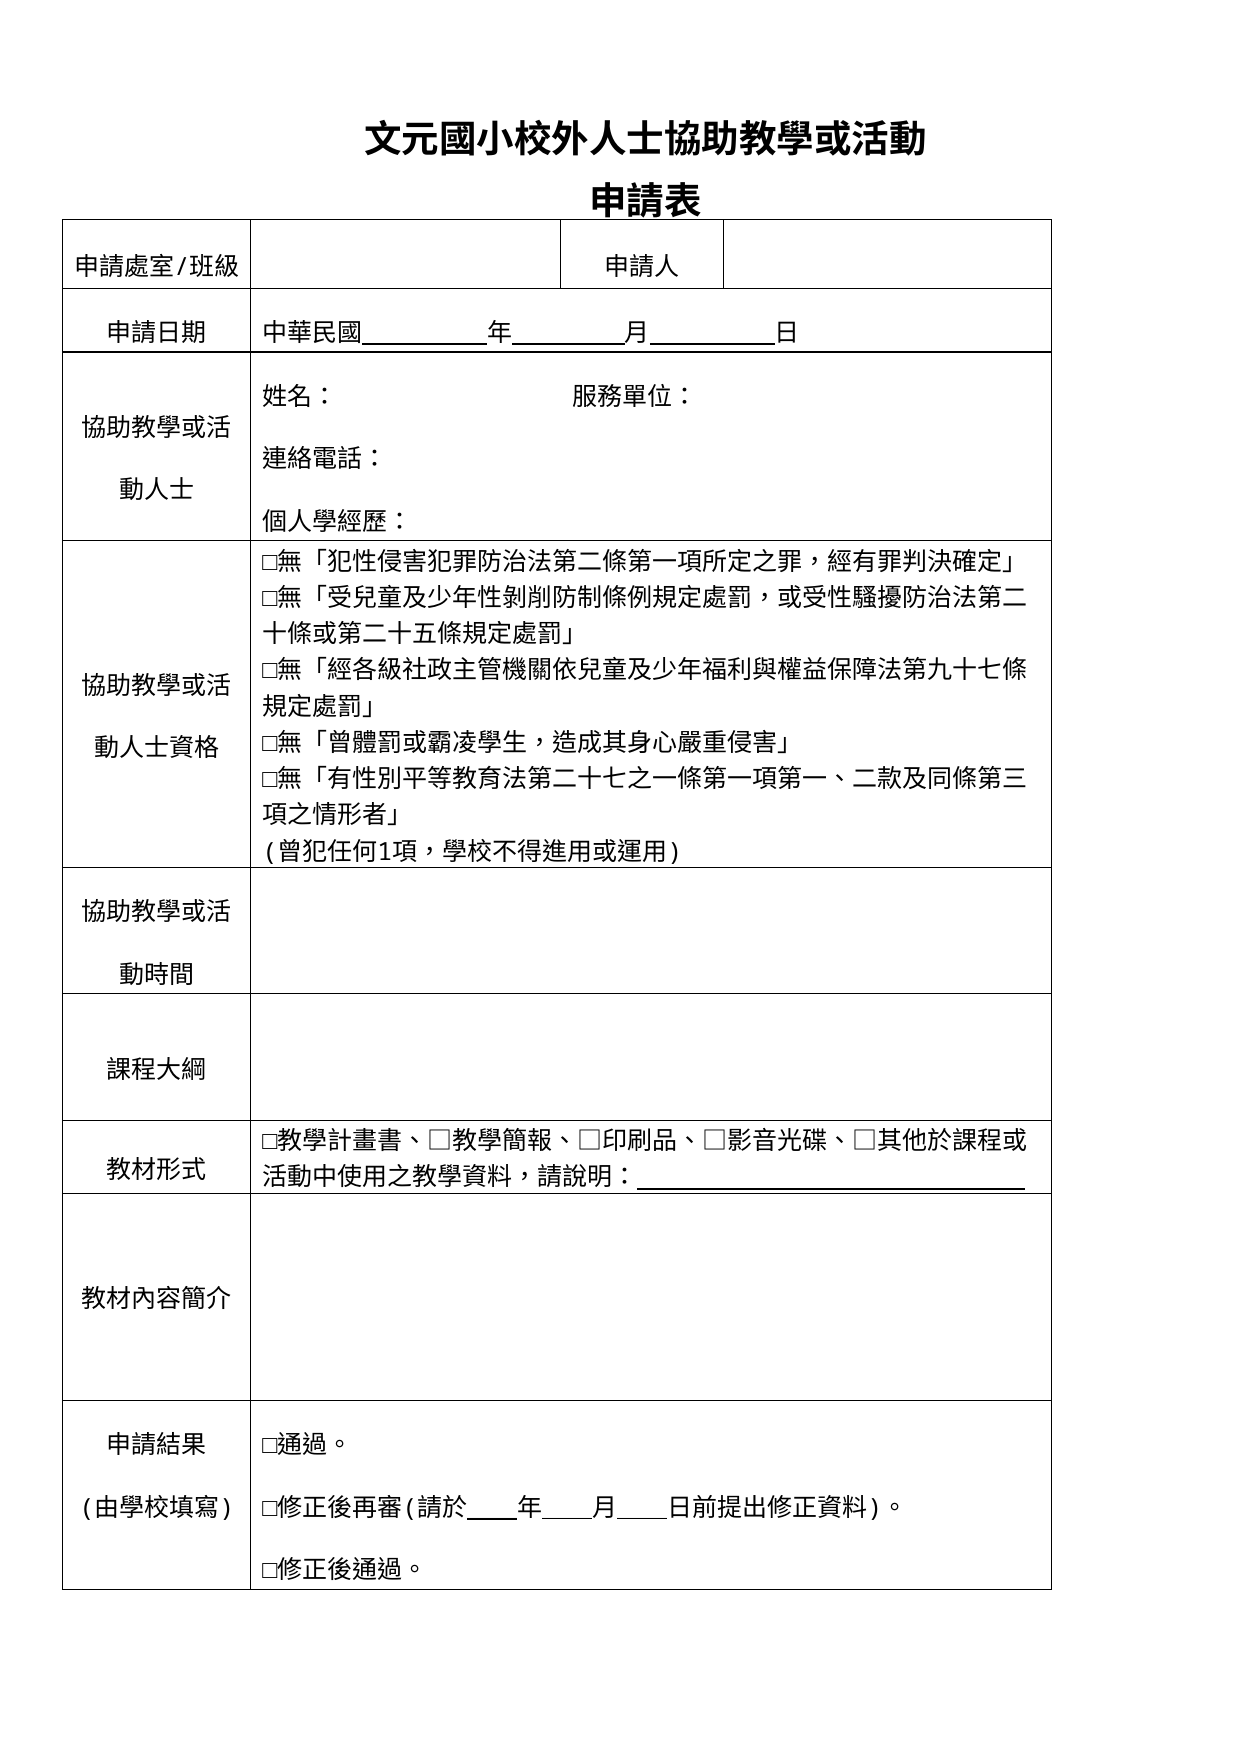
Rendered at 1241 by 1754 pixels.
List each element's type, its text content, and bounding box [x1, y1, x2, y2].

table_cell □通過。 □修正後再審(請於＿＿年＿＿月＿＿日前提出修正資料)。 □修正後通過。 [251, 1401, 1051, 1588]
table_cell [251, 994, 1051, 1119]
table_cell 申請日期 [63, 289, 250, 351]
table_cell 中華民國 年 月 日 [251, 289, 1051, 351]
table_cell 教材內容簡介 [63, 1194, 250, 1400]
table_cell 申請結果 (由學校填寫) [63, 1401, 250, 1588]
table_cell 服務單位： [561, 353, 1051, 540]
table_cell 協助教學或活動時間 [63, 868, 250, 993]
table_header 申請處室/班級 [63, 220, 250, 288]
table_cell □無「犯性侵害犯罪防治法第二條第一項所定之罪，經有罪判決確定」 □無「受兒童及少年性剝削防制條例規定處罰，或受性騷擾防治法第二十條或第二十五條規定處罰」 □無「經各級社政主管機關依兒童及少年福利與權益保障法第九十七條規定處罰」 □無「曾體罰或霸凌學生，造成其身心嚴重侵害」 □無「有性別平等教育法第二十七之一條第一項第一、二款及同條第三項之情形者」 (曾犯任何1項，學校不得進用或運用) [251, 541, 1051, 867]
table_cell 協助教學或活動人士 [63, 353, 250, 540]
table_cell 協助教學或活動人士資格 [63, 541, 250, 867]
table_cell 教材形式 [63, 1121, 250, 1193]
table_header [251, 220, 560, 288]
table_cell 課程大綱 [63, 994, 250, 1119]
text 文元國小校外人士協助教學或活動 [163, 94, 1128, 157]
table_cell 姓名： 連絡電話： 個人學經歷： [251, 353, 561, 540]
table_cell [251, 1194, 1051, 1400]
table_header 申請人 [561, 220, 723, 288]
table_cell [251, 868, 1051, 993]
text 申請表 [163, 157, 1128, 219]
table_cell □教學計畫書、□教學簡報、□印刷品、□影音光碟、□其他於課程或活動中使用之教學資料，請說明： [251, 1121, 1051, 1193]
table_header [724, 220, 1051, 288]
